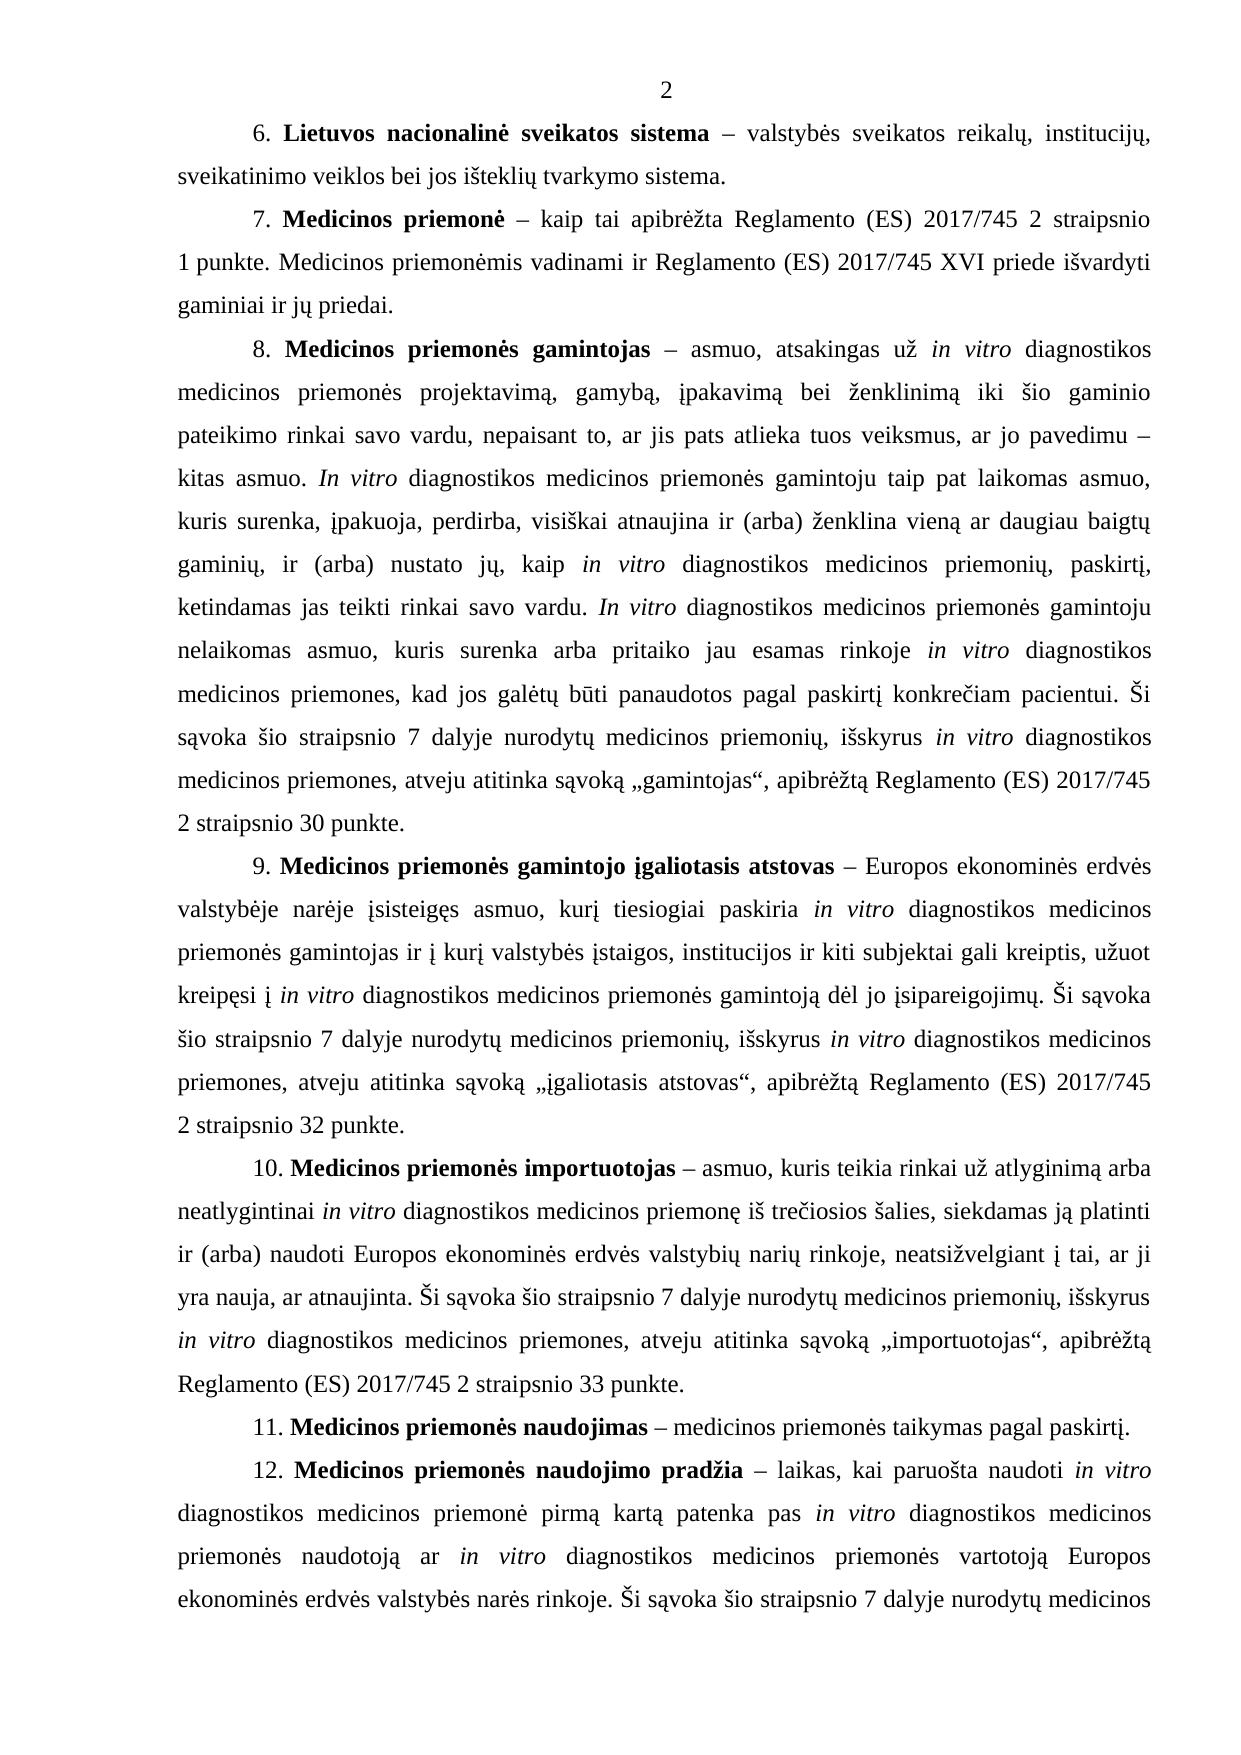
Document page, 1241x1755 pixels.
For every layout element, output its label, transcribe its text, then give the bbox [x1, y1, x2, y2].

text 10. Medicinos priemonės importuotojas – asmuo, kuris teikia rinkai už atlyginimą arba neatlygintinai in vitro diagnostikos medicinos priemonę iš trečiosios šalies, siekdamas ją platinti ir (arba) naudoti Europos ekonominės erdvės valstybių narių rinkoje, neatsižvelgiant į tai, ar ji yra nauja, ar atnaujinta. Ši sąvoka šio straipsnio 7 dalyje nurodytų medicinos priemonių, išskyrus in vitro diagnostikos medicinos priemones, atveju atitinka sąvoką „importuotojas“, apibrėžtą Reglamento (ES) 2017/745 2 straipsnio 33 punkte. [177, 1153, 1152, 1397]
text 6. Lietuvos nacionalinė sveikatos sistema – valstybės sveikatos reikalų, institucijų, sveikatinimo veiklos bei jos išteklių tvarkymo sistema. [177, 118, 1152, 190]
text 12. Medicinos priemonės naudojimo pradžia – laikas, kai paruošta naudoti in vitro diagnostikos medicinos priemonė pirmą kartą patenka pas in vitro diagnostikos medicinos priemonės naudotoją ar in vitro diagnostikos medicinos priemonės vartotoją Europos ekonominės erdvės valstybės narės rinkoje. Ši sąvoka šio straipsnio 7 dalyje nurodytų medicinos [177, 1455, 1152, 1613]
text 9. Medicinos priemonės gamintojo įgaliotasis atstovas – Europos ekonominės erdvės valstybėje narėje įsisteigęs asmuo, kurį tiesiogiai paskiria in vitro diagnostikos medicinos priemonės gamintojas ir į kurį valstybės įstaigos, institucijos ir kiti subjektai gali kreiptis, užuot kreipęsi į in vitro diagnostikos medicinos priemonės gamintoją dėl jo įsipareigojimų. Ši sąvoka šio straipsnio 7 dalyje nurodytų medicinos priemonių, išskyrus in vitro diagnostikos medicinos priemones, atveju atitinka sąvoką „įgaliotasis atstovas“, apibrėžtą Reglamento (ES) 2017/745 2 straipsnio 32 punkte. [177, 851, 1152, 1139]
text 8. Medicinos priemonės gamintojas – asmuo, atsakingas už in vitro diagnostikos medicinos priemonės projektavimą, gamybą, įpakavimą bei ženklinimą iki šio gaminio pateikimo rinkai savo vardu, nepaisant to, ar jis pats atlieka tuos veiksmus, ar jo pavedimu – kitas asmuo. In vitro diagnostikos medicinos priemonės gamintoju taip pat laikomas asmuo, kuris surenka, įpakuoja, perdirba, visiškai atnaujina ir (arba) ženklina vieną ar daugiau baigtų gaminių, ir (arba) nustato jų, kaip in vitro diagnostikos medicinos priemonių, paskirtį, ketindamas jas teikti rinkai savo vardu. In vitro diagnostikos medicinos priemonės gamintoju nelaikomas asmuo, kuris surenka arba pritaiko jau esamas rinkoje in vitro diagnostikos medicinos priemones, kad jos galėtų būti panaudotos pagal paskirtį konkrečiam pacientui. Ši sąvoka šio straipsnio 7 dalyje nurodytų medicinos priemonių, išskyrus in vitro diagnostikos medicinos priemones, atveju atitinka sąvoką „gamintojas“, apibrėžtą Reglamento (ES) 2017/745 2 straipsnio 30 punkte. [177, 334, 1152, 837]
text 7. Medicinos priemonė – kaip tai apibrėžta Reglamento (ES) 2017/745 2 straipsnio 1 punkte. Medicinos priemonėmis vadinami ir Reglamento (ES) 2017/745 XVI priede išvardyti gaminiai ir jų priedai. [177, 204, 1152, 319]
text 11. Medicinos priemonės naudojimas – medicinos priemonės taikymas pagal paskirtį. [177, 1412, 1152, 1441]
